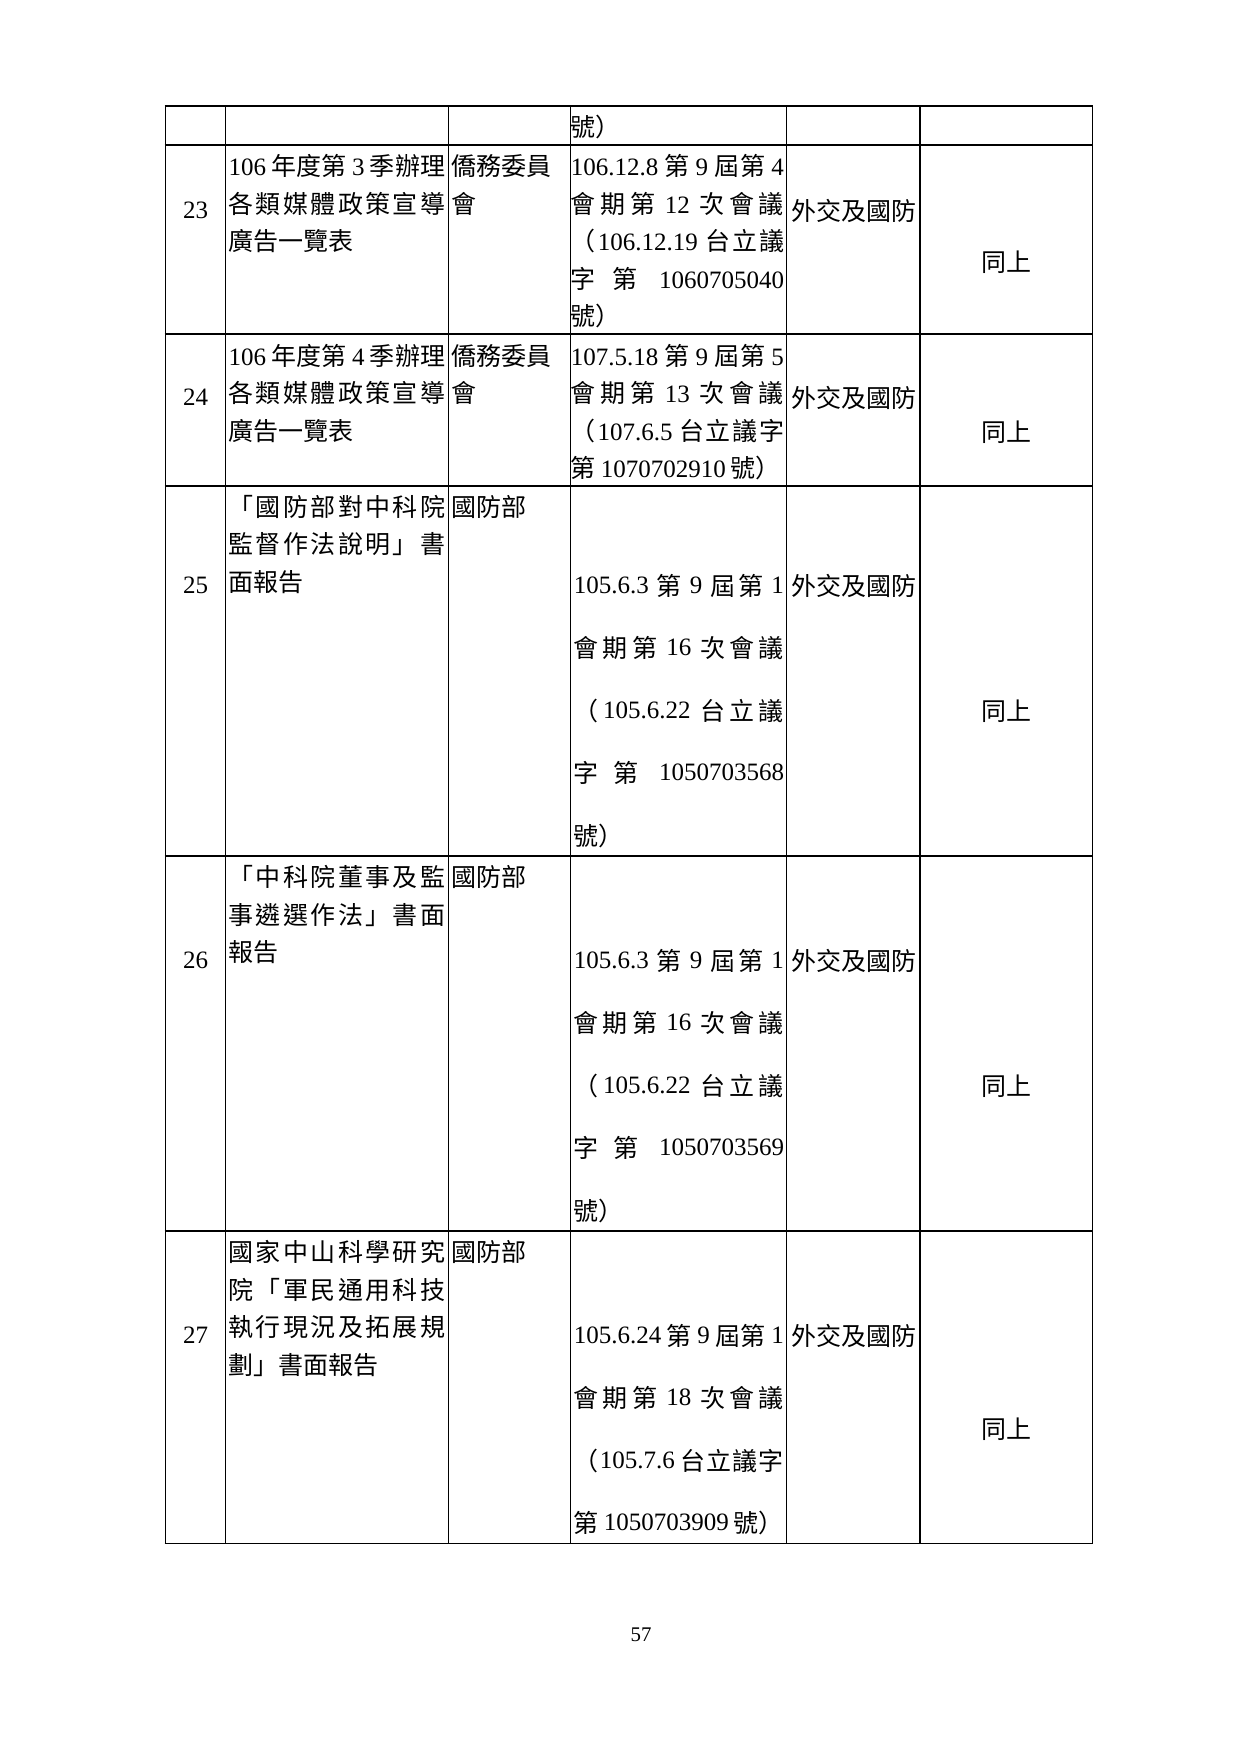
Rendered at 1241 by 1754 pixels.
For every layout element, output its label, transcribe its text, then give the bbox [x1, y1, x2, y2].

table_cell 105.6.3第9屆第1會期第16次會議（105.6.22台立議字第1050703569號） [571, 857, 786, 1230]
table_cell 107.5.18第9屆第5會期第13次會議（107.6.5台立議字第1070702910號） [571, 335, 786, 485]
table_cell 同上 [921, 1232, 1092, 1543]
table_cell [166, 1232, 225, 1543]
table_cell 國防部 [449, 857, 570, 1230]
table_cell 同上 [921, 335, 1092, 485]
table_cell 外交及國防 [787, 1232, 919, 1543]
table_cell [166, 107, 225, 144]
table_cell [921, 107, 1092, 144]
table_cell 僑務委員會 [449, 335, 570, 485]
table_cell 國防部 [449, 1232, 570, 1543]
table_cell 僑務委員會 [449, 146, 570, 333]
table_cell 國家中山科學研究院「軍民通用科技執行現況及拓展規劃」書面報告 [226, 1232, 448, 1543]
table_cell 105.6.3第9屆第1會期第16次會議（105.6.22台立議字第1050703568號） [571, 487, 786, 855]
table_cell 外交及國防 [787, 857, 919, 1230]
table_cell 外交及國防 [787, 146, 919, 333]
table_cell 106.12.8第9屆第4會期第12次會議（106.12.19台立議字第1060705040號） [571, 146, 786, 333]
table_cell [166, 857, 225, 1230]
table_cell [449, 107, 570, 144]
table_cell 同上 [921, 857, 1092, 1230]
table_cell 105.6.24第9屆第1會期第18次會議（105.7.6台立議字第1050703909號） [571, 1232, 786, 1543]
table_cell 「國防部對中科院監督作法說明」書面報告 [226, 487, 448, 855]
table_cell 「中科院董事及監事遴選作法」書面報告 [226, 857, 448, 1230]
table_cell 106年度第4季辦理各類媒體政策宣導廣告一覽表 [226, 335, 448, 485]
table_cell [226, 107, 448, 144]
table_cell 外交及國防 [787, 335, 919, 485]
table_cell [166, 335, 225, 485]
table_cell 外交及國防 [787, 487, 919, 855]
table_cell 號） [571, 107, 786, 144]
table_cell 同上 [921, 146, 1092, 333]
table_cell 國防部 [449, 487, 570, 855]
table_cell 106年度第3季辦理各類媒體政策宣導廣告一覽表 [226, 146, 448, 333]
table_cell [787, 107, 919, 144]
table_cell [166, 146, 225, 333]
table_cell [166, 487, 225, 855]
table_cell 同上 [921, 487, 1092, 855]
